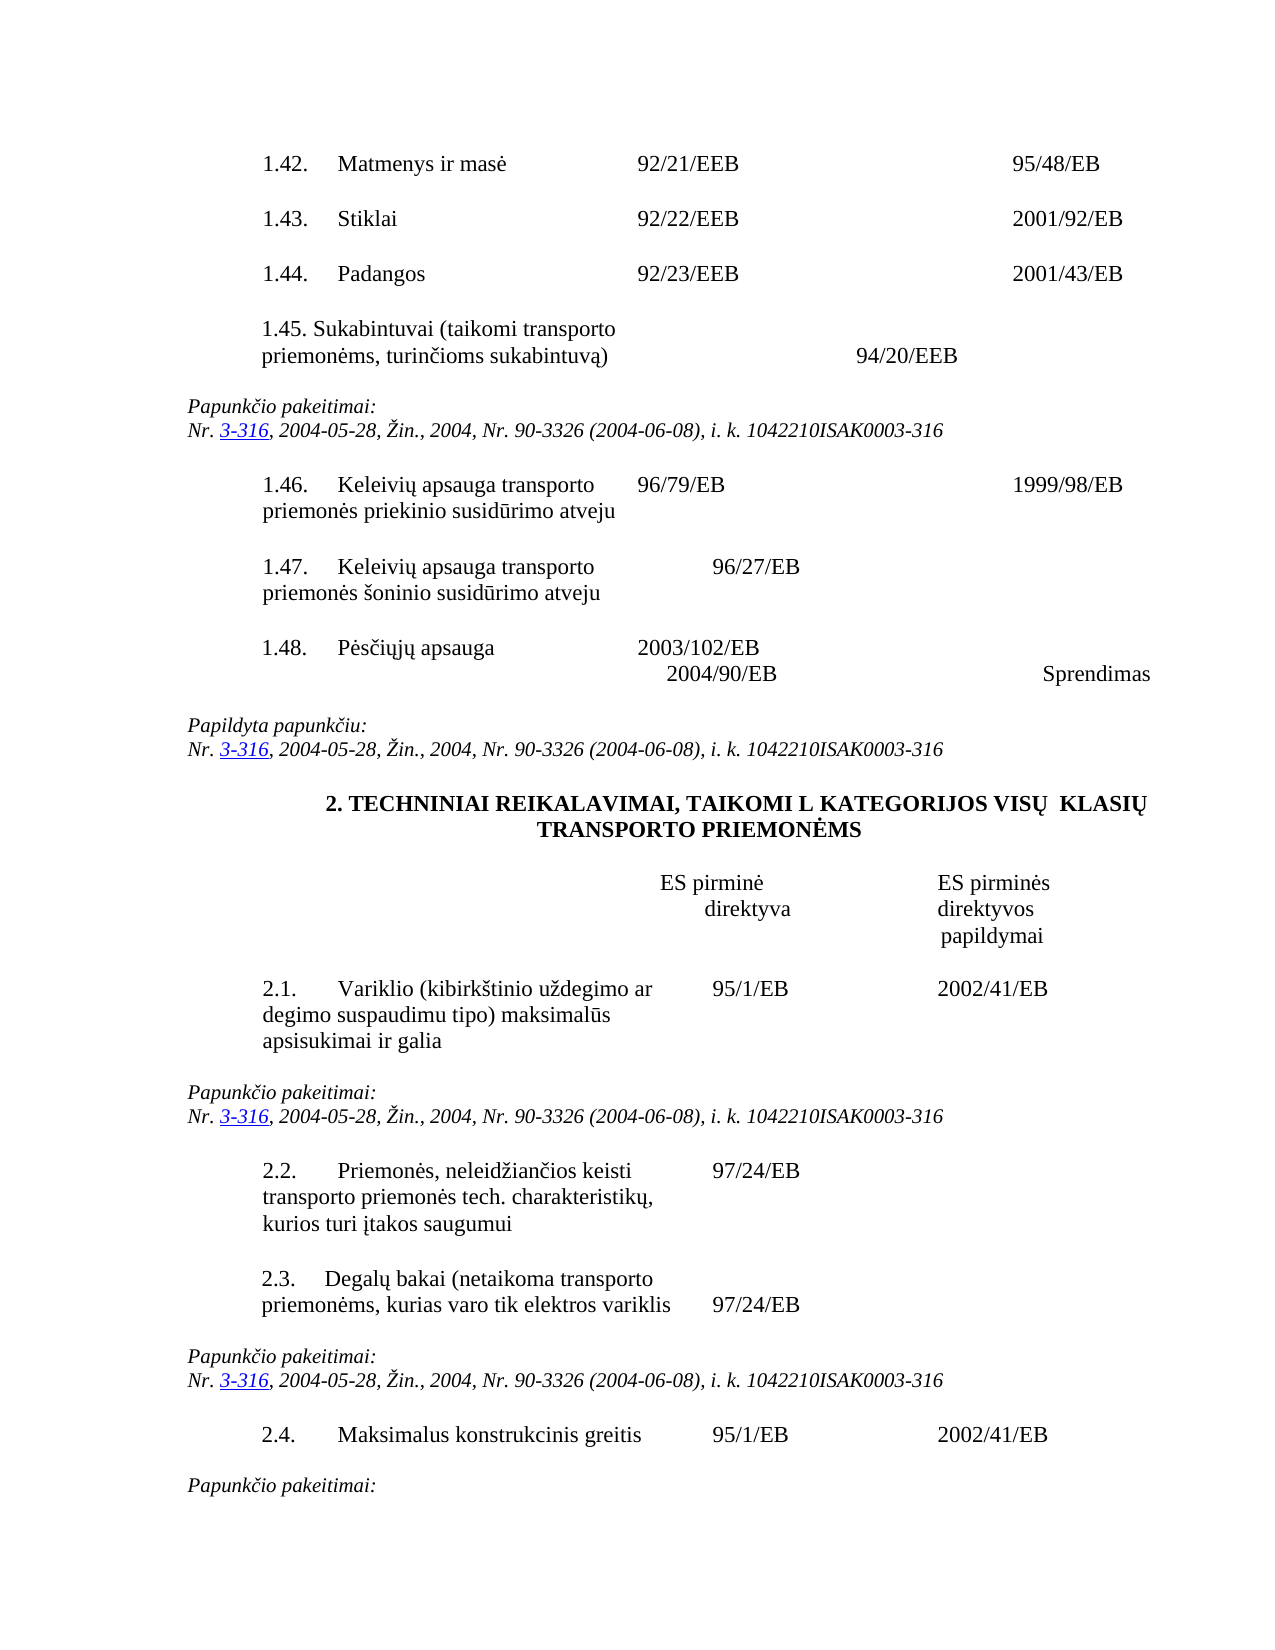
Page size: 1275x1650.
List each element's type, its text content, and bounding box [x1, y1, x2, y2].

text 1.46. Keleivių apsauga transporto 96/79/EB 1999/98/EB [187, 471, 1211, 498]
text 1.45. Sukabintuvai (taikomi transporto [187, 315, 1211, 342]
text Papunkčio pakeitimai: [187, 1080, 1211, 1104]
text Papunkčio pakeitimai: [187, 394, 1211, 418]
text direktyva direktyvos [187, 896, 1211, 922]
text 1.44. Padangos 92/23/EEB 2001/43/EB [187, 260, 1211, 287]
text priemonės šoninio susidūrimo atveju [187, 579, 1211, 605]
text 2.4. Maksimalus konstrukcinis greitis 95/1/EB 2002/41/EB [187, 1421, 1211, 1447]
text Nr. 3-316, 2004-05-28, Žin., 2004, Nr. 90-3326 (2004-06-08), i. k. 1042210ISAK0003-316 [187, 1104, 1211, 1128]
text Papunkčio pakeitimai: [187, 1344, 1211, 1368]
text Nr. 3-316, 2004-05-28, Žin., 2004, Nr. 90-3326 (2004-06-08), i. k. 1042210ISAK0003-316 [187, 418, 1211, 442]
text ES pirminė ES pirminės [187, 869, 1211, 896]
text Nr. 3-316, 2004-05-28, Žin., 2004, Nr. 90-3326 (2004-06-08), i. k. 1042210ISAK0003-316 [187, 737, 1211, 761]
text Papunkčio pakeitimai: [187, 1473, 1211, 1497]
text apsisukimai ir galia [187, 1027, 1211, 1054]
text 2.3. Degalų bakai (netaikoma transporto [187, 1265, 1211, 1291]
text transporto priemonės tech. charakteristikų, [187, 1183, 1211, 1209]
text papildymai [187, 922, 1211, 948]
text 1.43. Stiklai 92/22/EEB 2001/92/EB [187, 205, 1211, 231]
text 2004/90/EB Sprendimas [592, 661, 1211, 687]
text priemonės priekinio susidūrimo atveju [187, 498, 1211, 524]
text 1.47. Keleivių apsauga transporto 96/27/EB [187, 553, 1211, 579]
text 1.42. Matmenys ir masė 92/21/EEB 95/48/EB [187, 150, 1211, 176]
text 2. TECHNINIAI REIKALAVIMAI, TAIKOMI L KATEGORIJOS VISŲ KLASIŲ TRANSPORTO PRIEMONĖMS [187, 790, 1211, 843]
text priemonėms, kurias varo tik elektros variklis 97/24/EB [187, 1291, 1211, 1317]
text 1.48. Pėsčiųjų apsauga 2003/102/EB [187, 634, 1211, 661]
text degimo suspaudimu tipo) maksimalūs [187, 1001, 1211, 1027]
text 2.2. Priemonės, neleidžiančios keisti 97/24/EB [187, 1157, 1211, 1183]
text kurios turi įtakos saugumui [187, 1209, 1211, 1236]
text Papildyta papunkčiu: [187, 713, 1211, 737]
text priemonėms, turinčioms sukabintuvą) 94/20/EEB [187, 342, 1211, 368]
text 2.1. Variklio (kibirkštinio uždegimo ar 95/1/EB 2002/41/EB [187, 974, 1211, 1001]
text Nr. 3-316, 2004-05-28, Žin., 2004, Nr. 90-3326 (2004-06-08), i. k. 1042210ISAK0003-316 [187, 1368, 1211, 1392]
